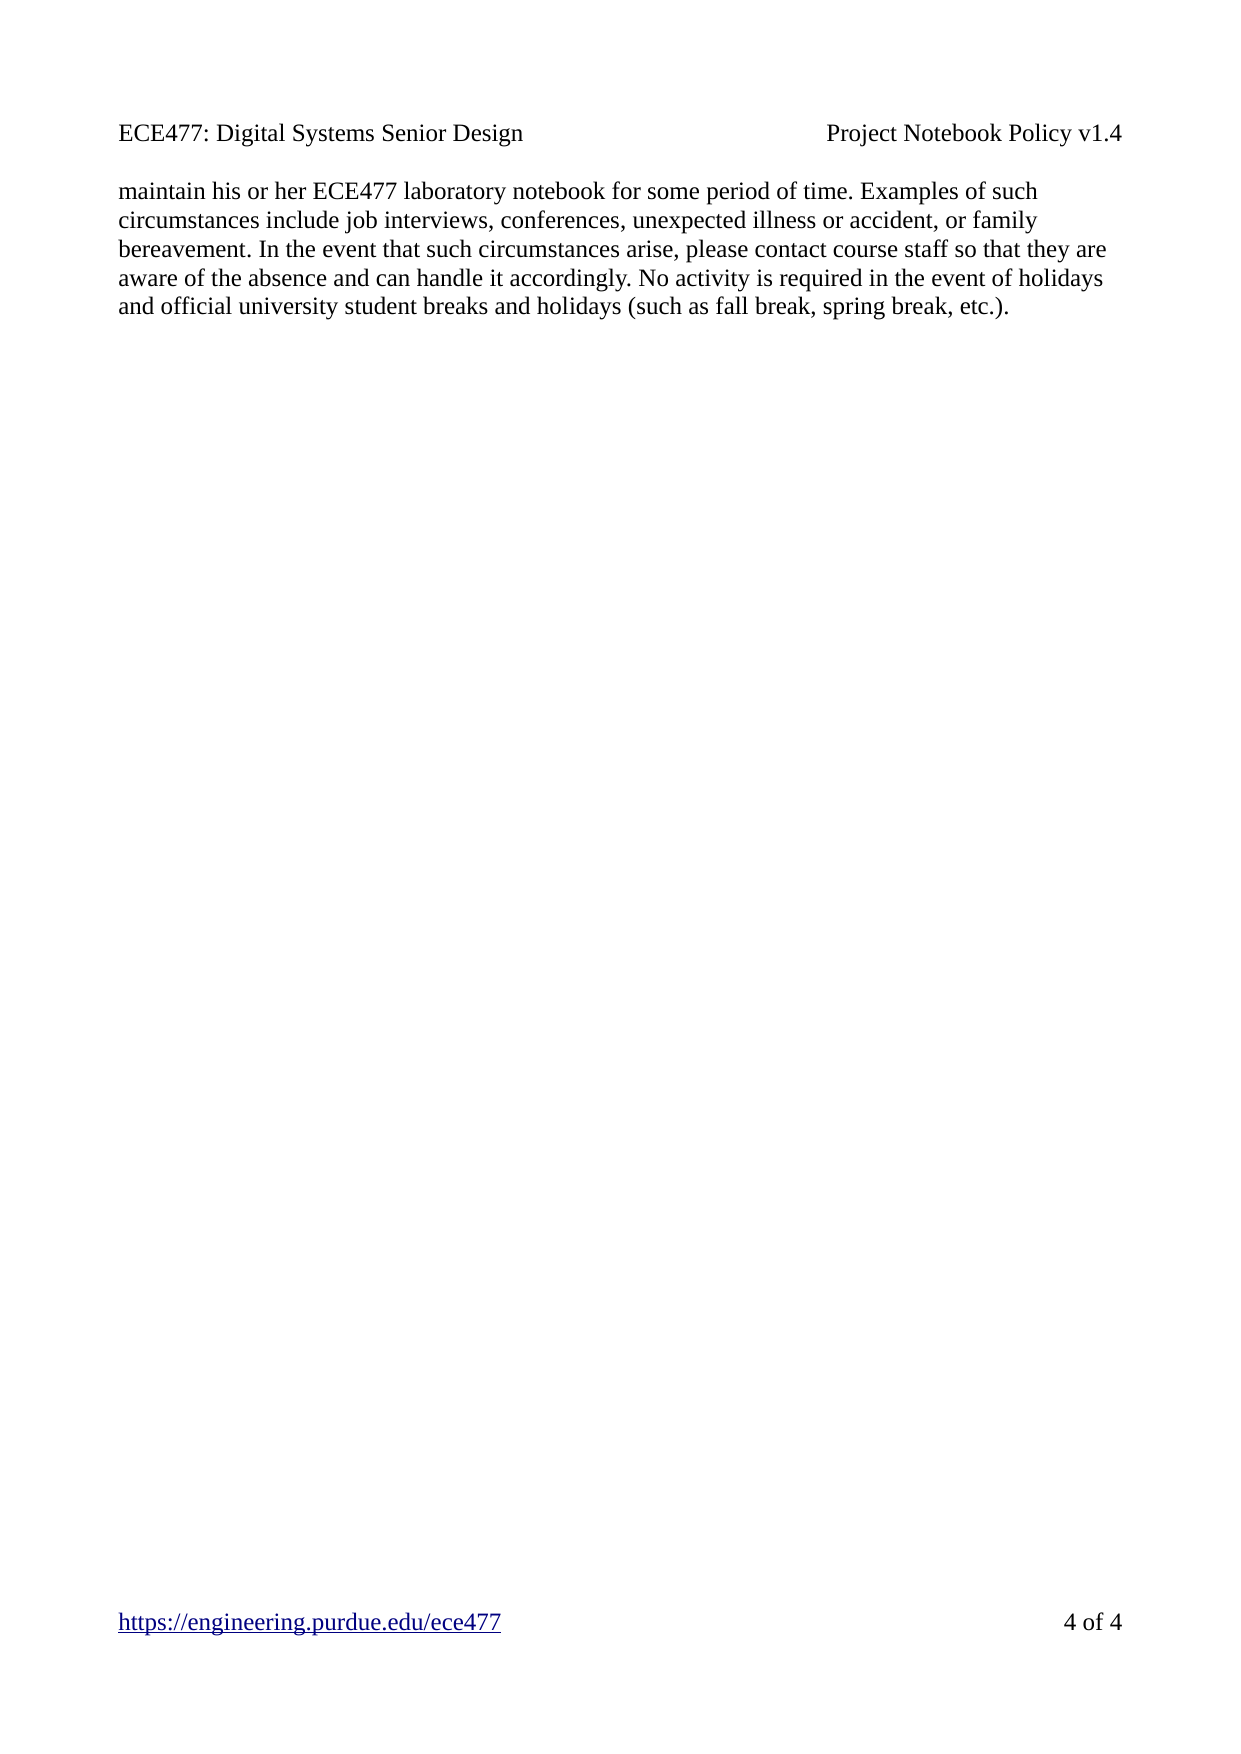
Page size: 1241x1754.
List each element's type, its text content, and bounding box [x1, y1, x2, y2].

text maintain his or her ECE477 laboratory notebook for some period of time. Examples of such circumstances include job interviews, conferences, unexpected illness or accident, or family bereavement. In the event that such circumstances arise, please contact course staff so that they are aware of the absence and can handle it accordingly. No activity is required in the event of holidays and official university student breaks and holidays (such as fall break, spring break, etc.). [118, 176, 1122, 320]
